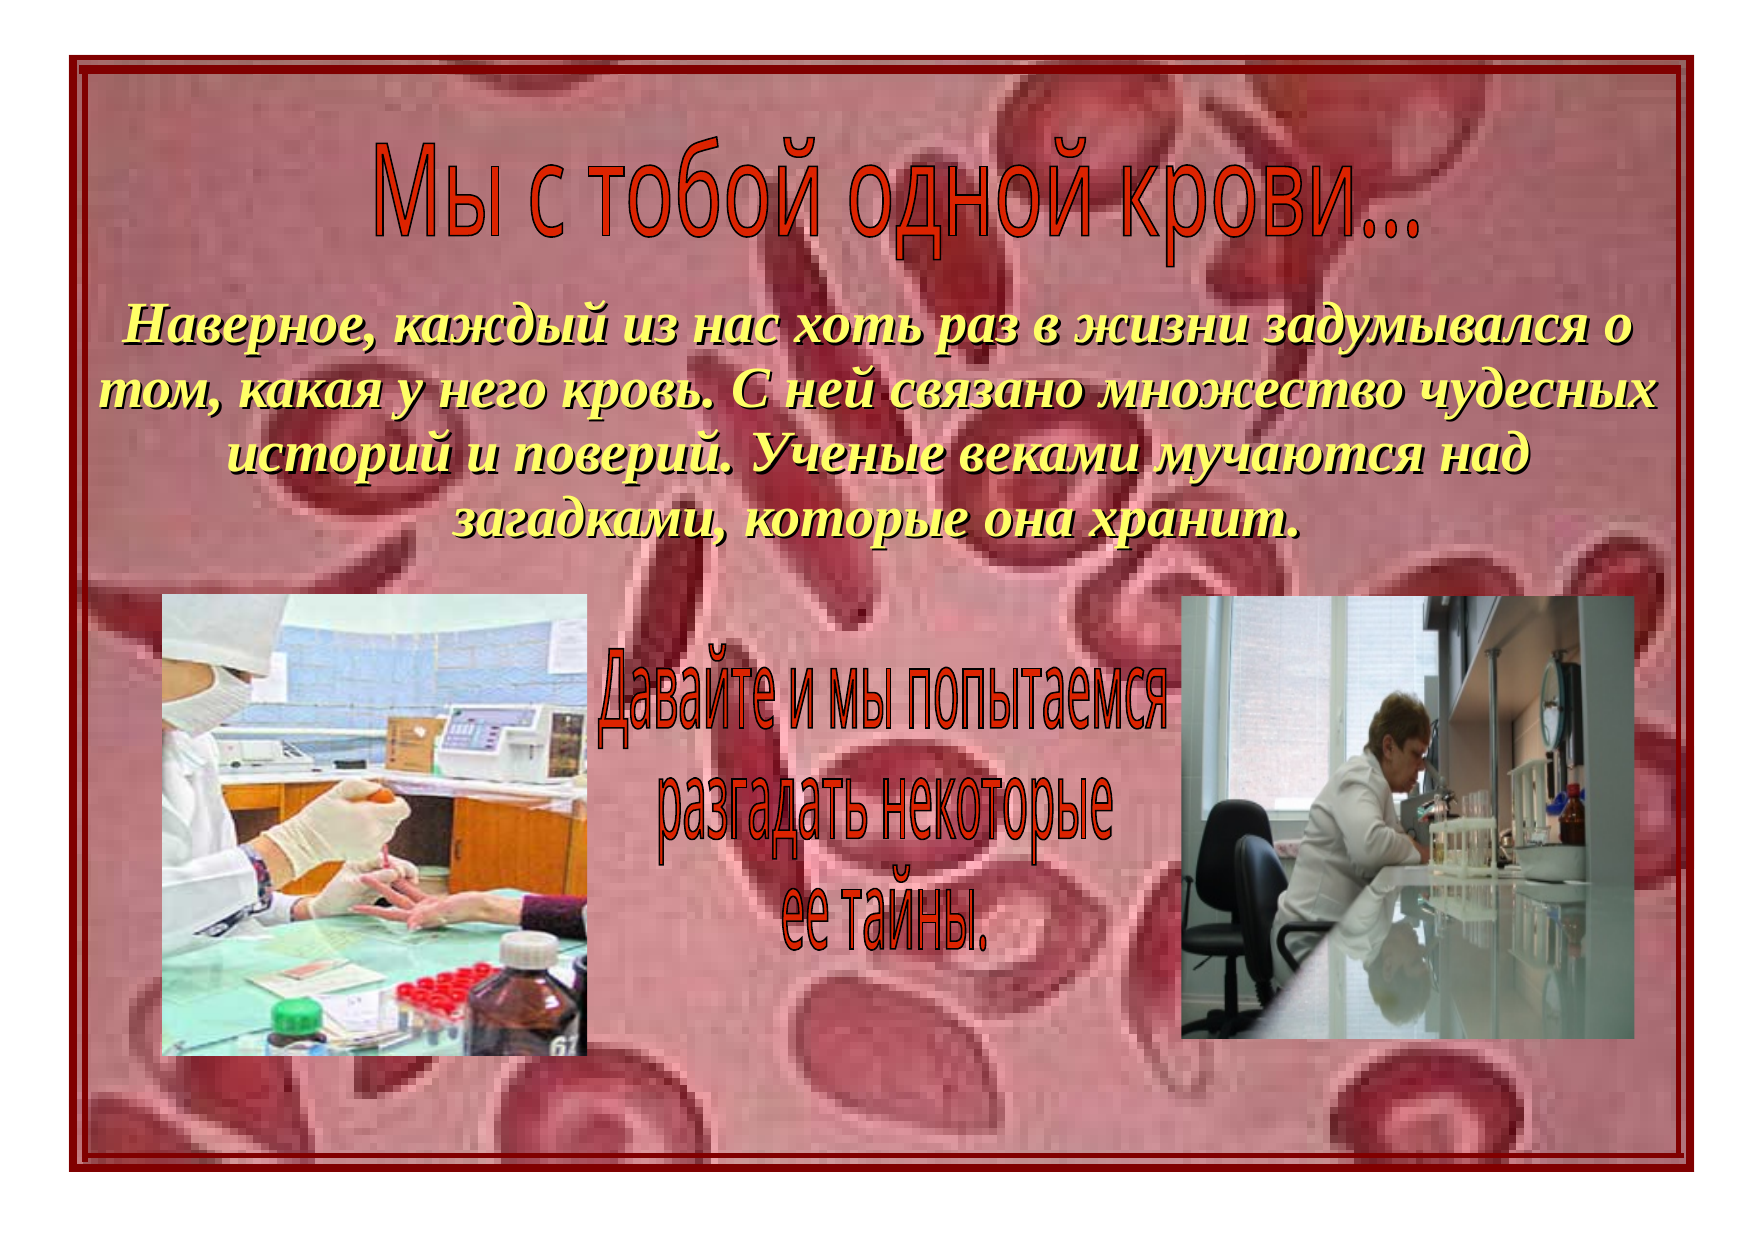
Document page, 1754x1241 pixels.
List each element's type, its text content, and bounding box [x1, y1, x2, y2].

picture [77, 60, 1686, 1164]
text Наверное, каждый из нас хоть раз в жизни задумывался о том, какая у него кровь. С ней связано множество чудесных историй и поверий. Ученые веками мучаются над загадками, которые она хранит. [90, 290, 1671, 549]
